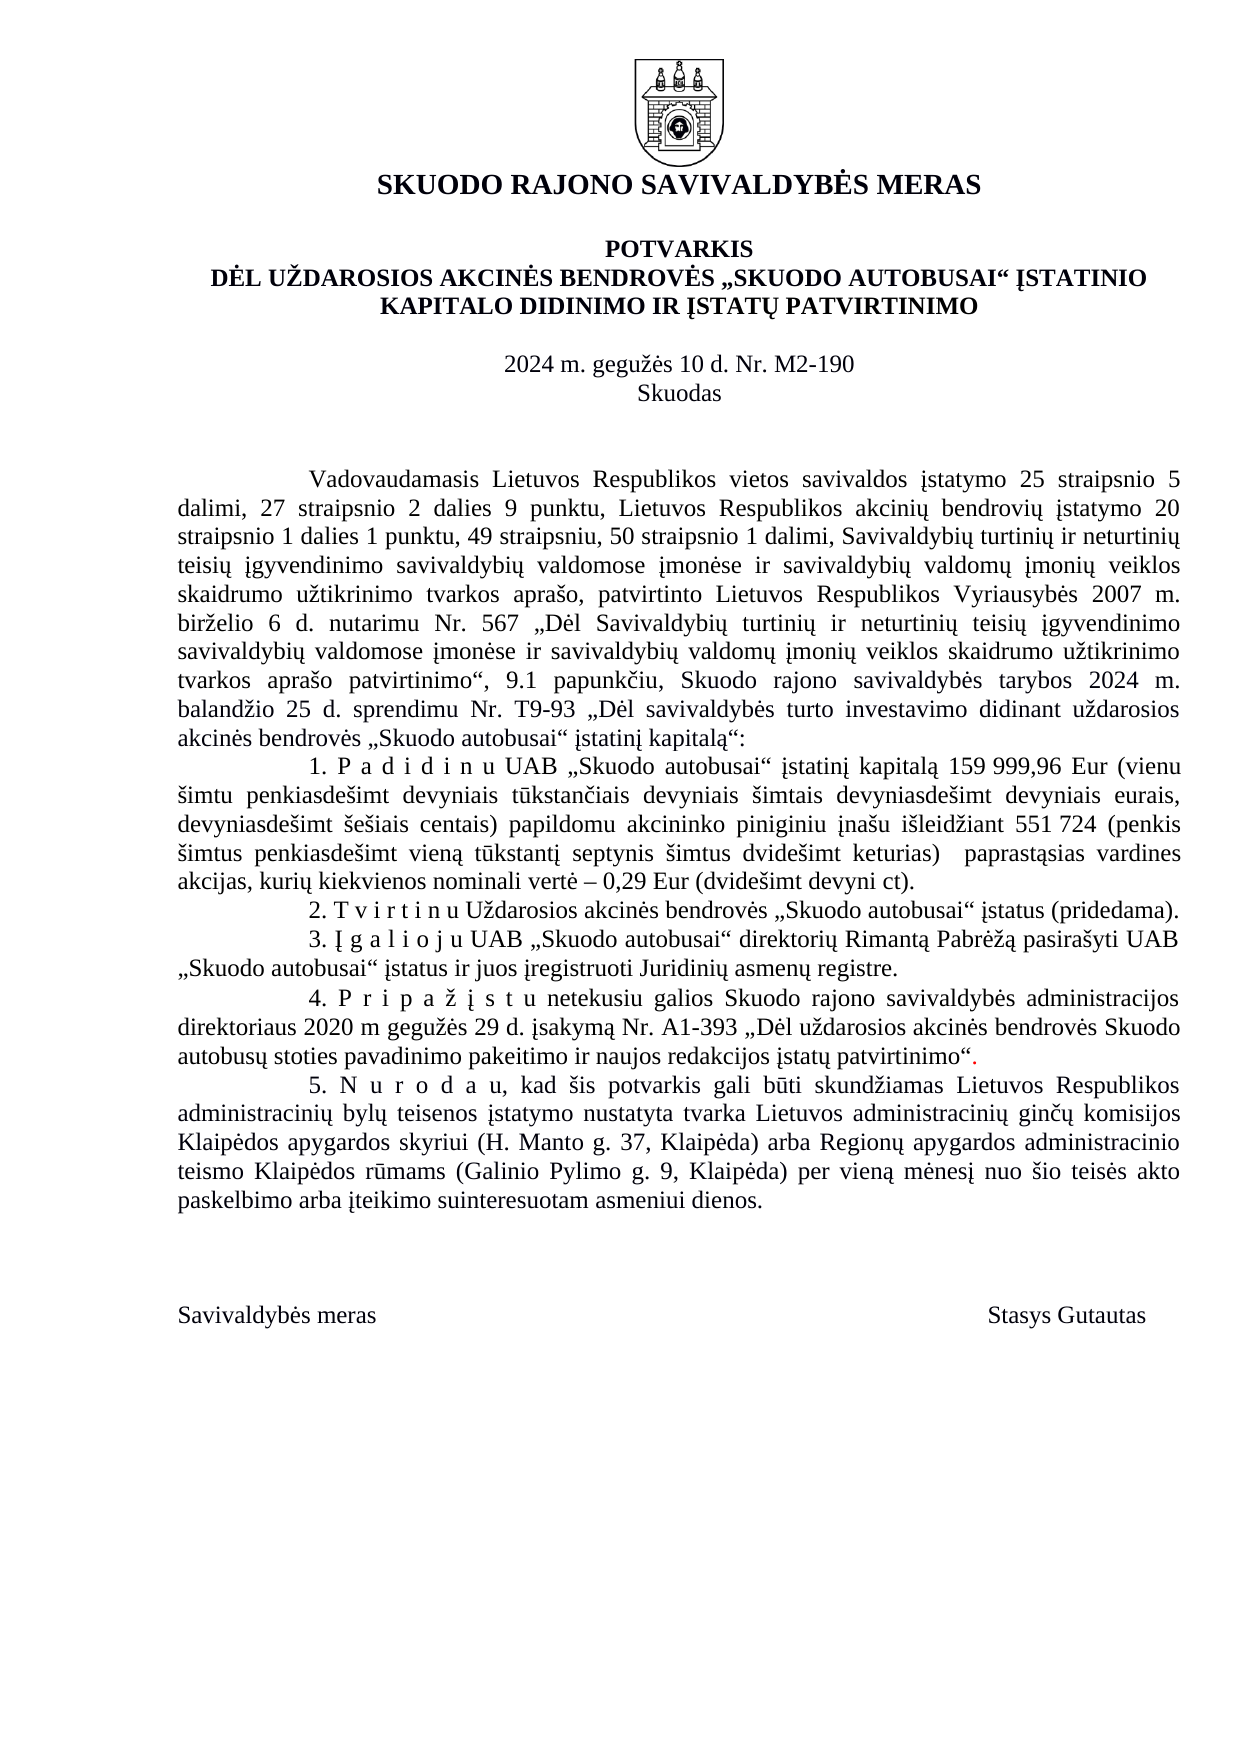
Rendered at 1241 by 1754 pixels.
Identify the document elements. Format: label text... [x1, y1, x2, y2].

text 5. N u r o d a u, kad šis potvarkis gali būti skundžiamas Lietuvos Respublikos administracinių bylų teisenos įstatymo nustatyta tvarka Lietuvos administracinių ginčų komisijos Klaipėdos apygardos skyriui (H. Manto g. 37, Klaipėda) arba Regionų apygardos administracinio teismo Klaipėdos rūmams (Galinio Pylimo g. 9, Klaipėda) per vieną mėnesį nuo šio teisės akto paskelbimo arba įteikimo suinteresuotam asmeniui dienos. [177, 1070, 1181, 1213]
text 2. T v i r t i n u Uždarosios akcinės bendrovės „Skuodo autobusai“ įstatus (pridedama). [177, 895, 1181, 924]
text 1. P a d i d i n u UAB „Skuodo autobusai“ įstatinį kapitalą 159 999,96 Eur (vienu šimtu penkiasdešimt devyniais tūkstančiais devyniais šimtais devyniasdešimt devyniais eurais, devyniasdešimt šešiais centais) papildomu akcininko piniginiu įnašu išleidžiant 551 724 (penkis šimtus penkiasdešimt vieną tūkstantį septynis šimtus dvidešimt keturias) paprastąsias vardines akcijas, kurių kiekvienos nominali vertė – 0,29 Eur (dvidešimt devyni ct). [177, 751, 1181, 895]
text Savivaldybės meras Stasys Gutautas [177, 1300, 1181, 1328]
text Vadovaudamasis Lietuvos Respublikos vietos savivaldos įstatymo 25 straipsnio 5 dalimi, 27 straipsnio 2 dalies 9 punktu, Lietuvos Respublikos akcinių bendrovių įstatymo 20 straipsnio 1 dalies 1 punktu, 49 straipsniu, 50 straipsnio 1 dalimi, Savivaldybių turtinių ir neturtinių teisių įgyvendinimo savivaldybių valdomose įmonėse ir savivaldybių valdomų įmonių veiklos skaidrumo užtikrinimo tvarkos aprašo, patvirtinto Lietuvos Respublikos Vyriausybės 2007 m. birželio 6 d. nutarimu Nr. 567 „Dėl Savivaldybių turtinių ir neturtinių teisių įgyvendinimo savivaldybių valdomose įmonėse ir savivaldybių valdomų įmonių veiklos skaidrumo užtikrinimo tvarkos aprašo patvirtinimo“, 9.1 papunkčiu, Skuodo rajono savivaldybės tarybos 2024 m. balandžio 25 d. sprendimu Nr. T9-93 „Dėl savivaldybės turto investavimo didinant uždarosios akcinės bendrovės „Skuodo autobusai“ įstatinį kapitalą“: [177, 464, 1181, 751]
text SKUODO RAJONO SAVIVALDYBĖS MERAS [177, 167, 1181, 200]
text 2024 m. gegužės 10 d. Nr. M2-190 [177, 349, 1181, 378]
text Skuodas [177, 378, 1181, 406]
text DĖL UŽDAROSIOS AKCINĖS BENDROVĖS „SKUODO AUTOBUSAI“ ĮSTATINIO KAPITALO DIDINIMO IR ĮSTATŲ PATVIRTINIMO [177, 263, 1181, 320]
text POTVARKIS [177, 234, 1181, 263]
text 4. P r i p a ž į s t u netekusiu galios Skuodo rajono savivaldybės administracijos direktoriaus 2020 m gegužės 29 d. įsakymą Nr. A1-393 „Dėl uždarosios akcinės bendrovės Skuodo autobusų stoties pavadinimo pakeitimo ir naujos redakcijos įstatų patvirtinimo“. [177, 982, 1181, 1070]
text 3. Į g a l i o j u UAB „Skuodo autobusai“ direktorių Rimantą Pabrėžą pasirašyti UAB „Skuodo autobusai“ įstatus ir juos įregistruoti Juridinių asmenų registre. [177, 924, 1181, 982]
